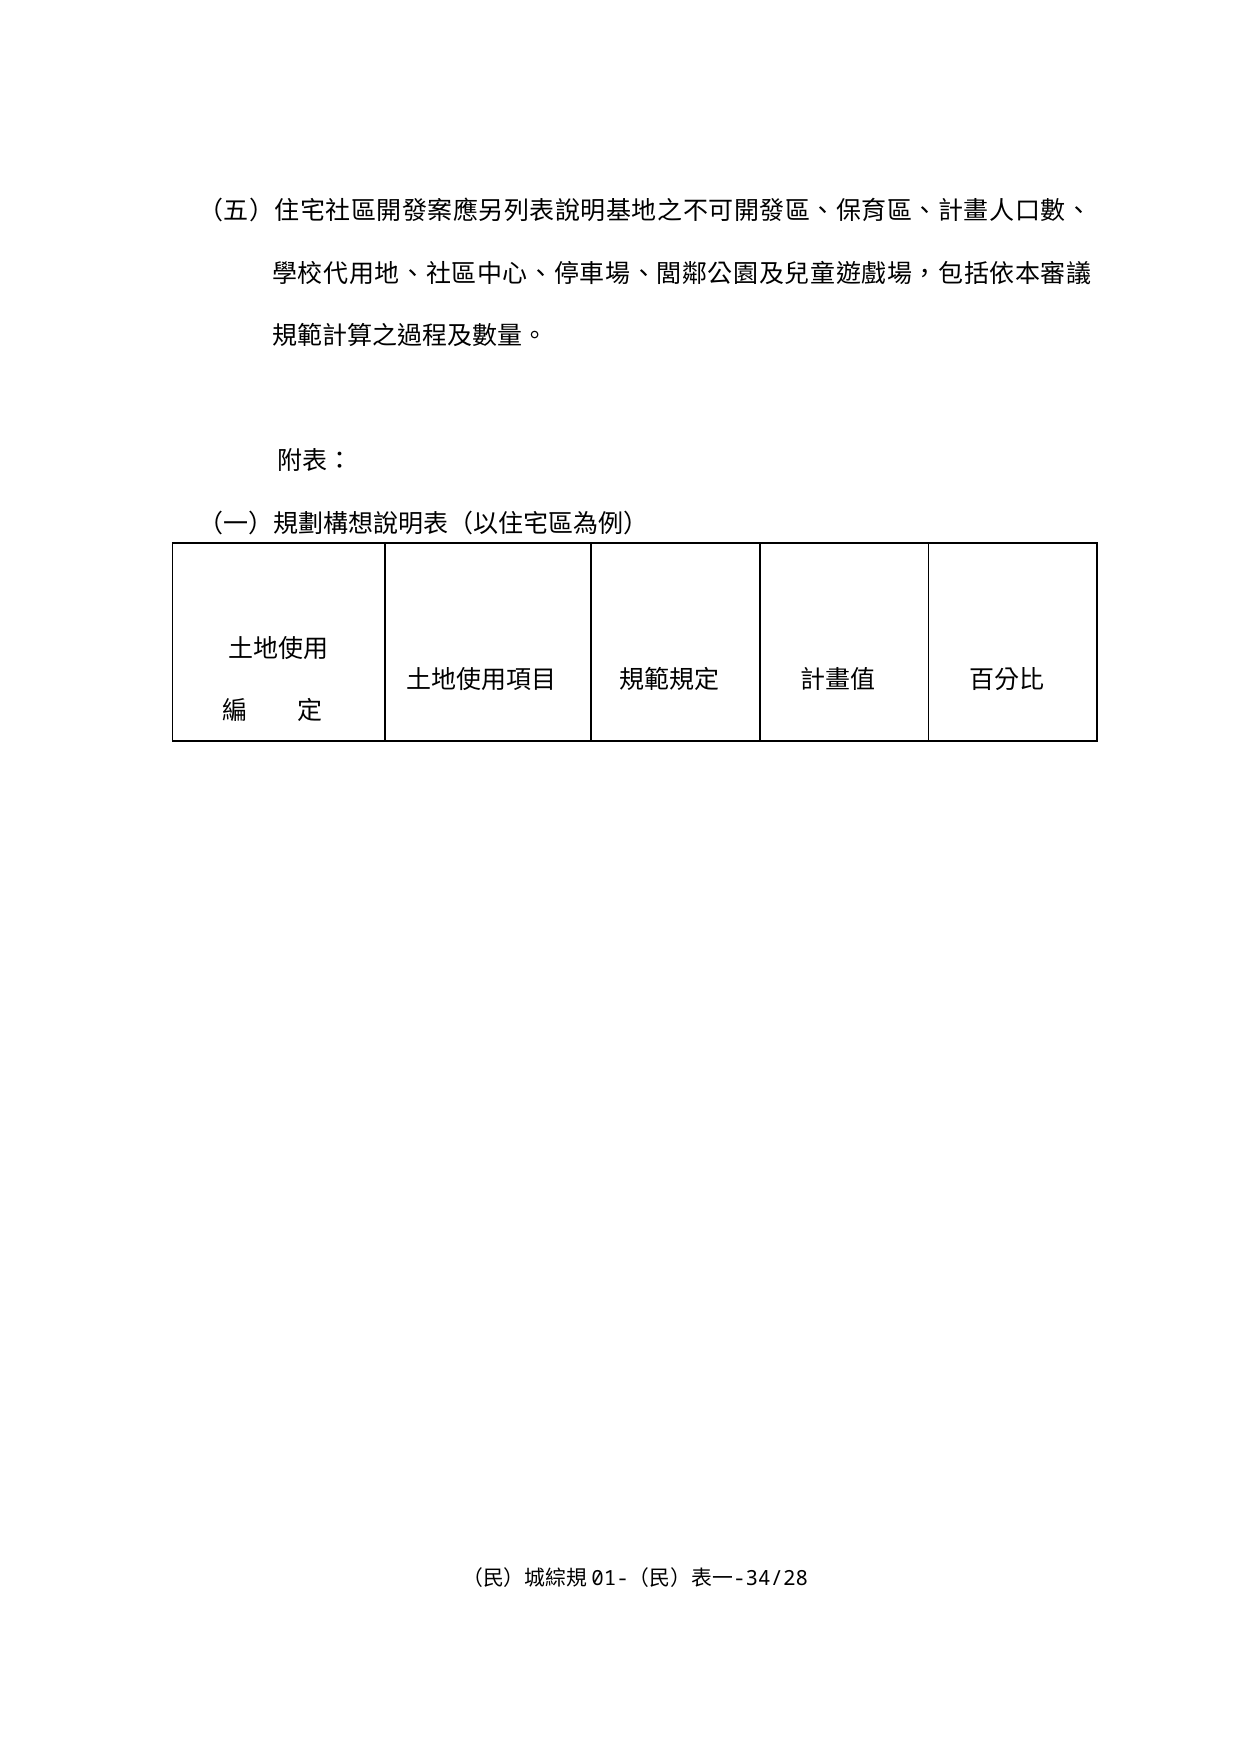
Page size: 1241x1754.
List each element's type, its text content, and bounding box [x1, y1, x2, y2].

table_header 規範規定 [592, 544, 759, 740]
table_header 土地使用 編 定 [173, 544, 384, 740]
text （一）規劃構想說明表（以住宅區為例） [198, 479, 1092, 542]
table_header 土地使用項目 [386, 544, 590, 740]
text （五）住宅社區開發案應另列表說明基地之不可開發區、保育區、計畫人口數、學校代用地、社區中心、停車場、閭鄰公園及兒童遊戲場，包括依本審議規範計算之過程及數量。 [198, 167, 1092, 354]
table_header 百分比 [929, 544, 1096, 740]
text 附表： [219, 417, 1092, 479]
table_header 計畫值 [761, 544, 928, 740]
